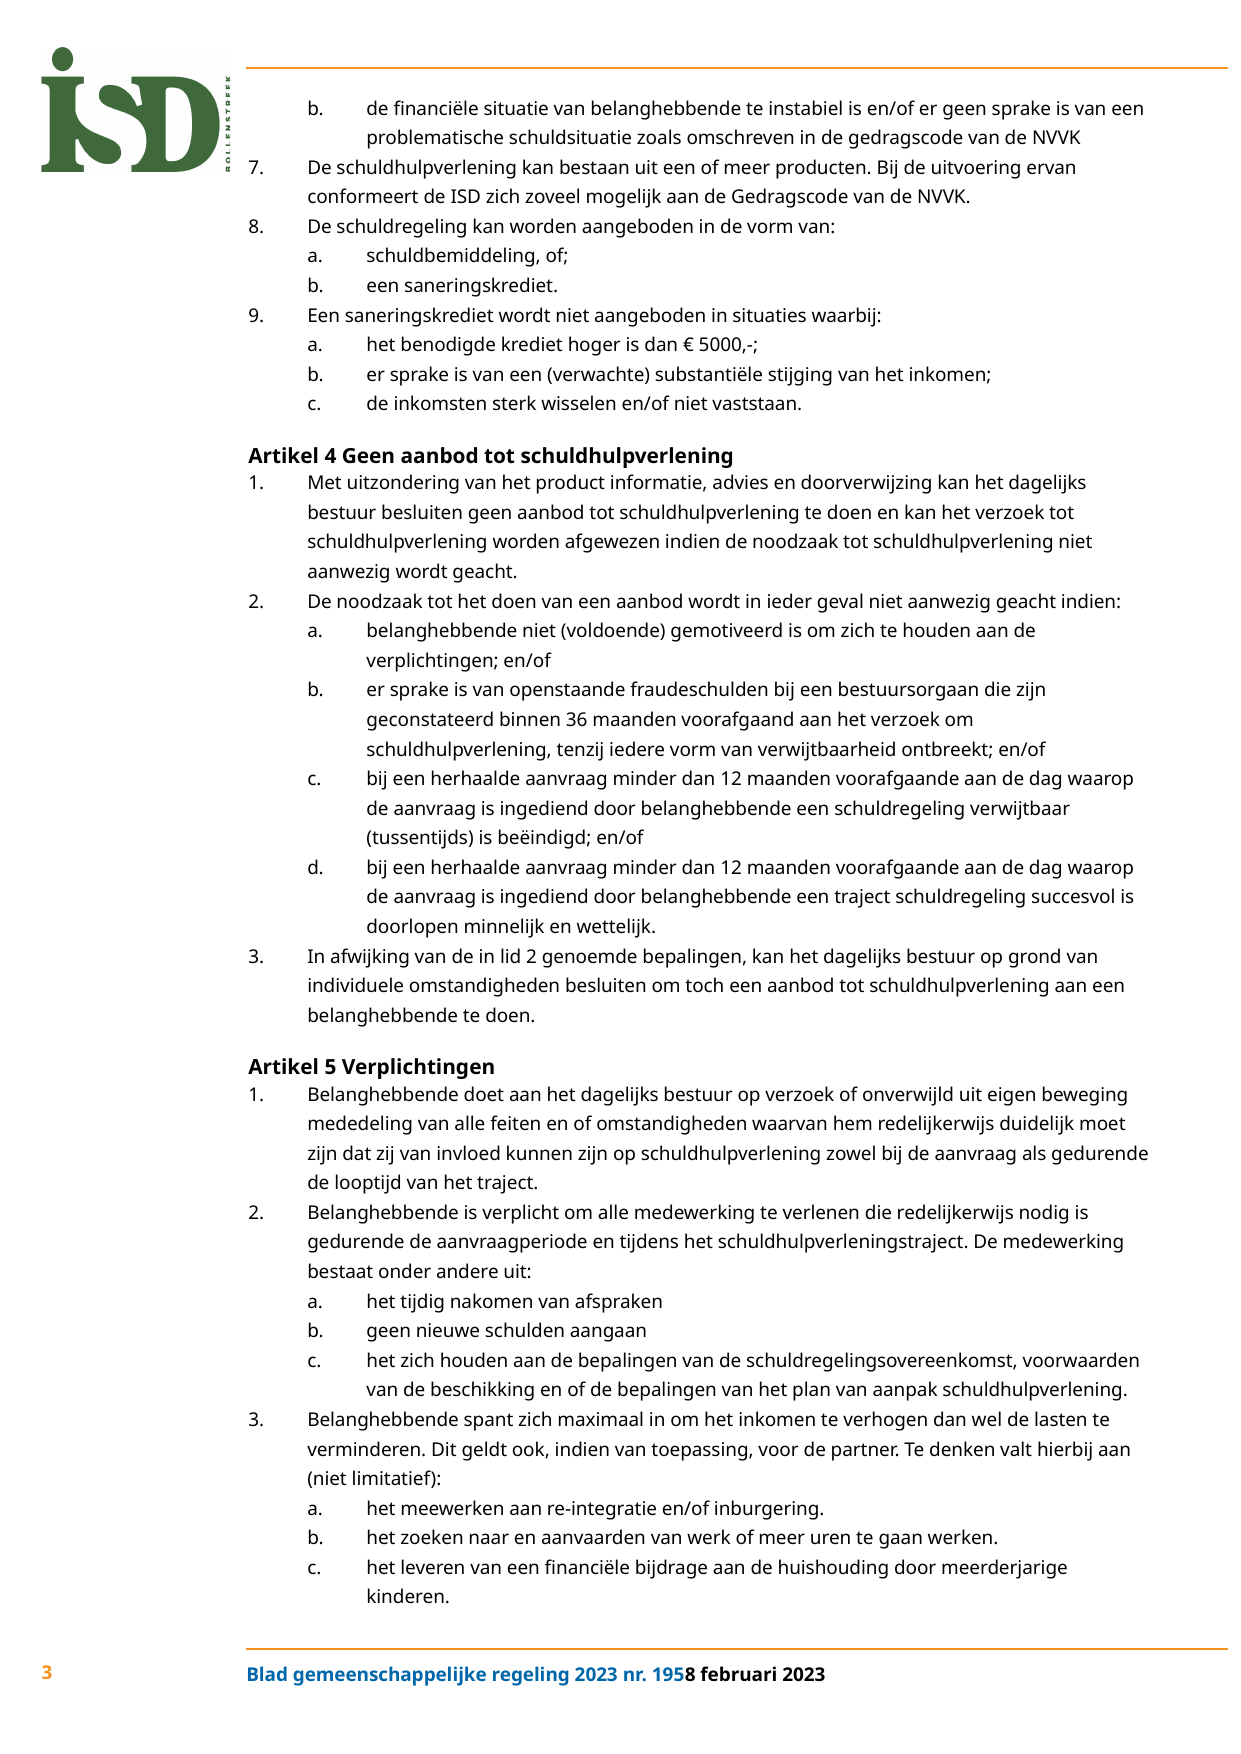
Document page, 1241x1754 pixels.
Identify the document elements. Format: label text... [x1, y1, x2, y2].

list bij een herhaalde aanvraag minder dan 12 maanden voorafgaande aan de dag waarop de aanvraag is ingediend door belanghebbende een schuldregeling verwijtbaar (tussentijds) is beëindigd; en/of [307, 765, 1152, 850]
list de financiële situatie van belanghebbende te instabiel is en/of er geen sprake is van een problematische schuldsituatie zoals omschreven in de gedragscode van de NVVK [307, 95, 1152, 150]
list een saneringskrediet. [307, 272, 1152, 298]
list de inkomsten sterk wisselen en/of niet vaststaan. [307, 391, 1152, 416]
list De schuldhulpverlening kan bestaan uit een of meer producten. Bij de uitvoering ervan conformeert de ISD zich zoveel mogelijk aan de Gedragscode van de NVVK. [248, 154, 1152, 209]
list Belanghebbende doet aan het dagelijks bestuur op verzoek of onverwijld uit eigen beweging mededeling van alle feiten en of omstandigheden waarvan hem redelijkerwijs duidelijk moet zijn dat zij van invloed kunnen zijn op schuldhulpverlening zowel bij de aanvraag als gedurende de looptijd van het traject. [248, 1081, 1152, 1195]
list In afwijking van de in lid 2 genoemde bepalingen, kan het dagelijks bestuur op grond van individuele omstandigheden besluiten om toch een aanbod tot schuldhulpverlening aan een belanghebbende te doen. [248, 943, 1152, 1028]
list het zoeken naar en aanvaarden van werk of meer uren te gaan werken. [307, 1524, 1152, 1550]
list Belanghebbende spant zich maximaal in om het inkomen te verhogen dan wel de lasten te verminderen. Dit geldt ook, indien van toepassing, voor de partner. Te denken valt hierbij aan (niet limitatief): [248, 1406, 1152, 1491]
list Met uitzondering van het product informatie, advies en doorverwijzing kan het dagelijks bestuur besluiten geen aanbod tot schuldhulpverlening te doen en kan het verzoek tot schuldhulpverlening worden afgewezen indien de noodzaak tot schuldhulpverlening niet aanwezig wordt geacht. [248, 469, 1152, 584]
list geen nieuwe schulden aangaan [307, 1317, 1152, 1343]
list het meewerken aan re-integratie en/of inburgering. [307, 1495, 1152, 1521]
list Belanghebbende is verplicht om alle medewerking te verlenen die redelijkerwijs nodig is gedurende de aanvraagperiode en tijdens het schuldhulpverleningstraject. De medewerking bestaat onder andere uit: [248, 1199, 1152, 1284]
list er sprake is van openstaande fraudeschulden bij een bestuursorgaan die zijn geconstateerd binnen 36 maanden voorafgaand aan het verzoek om schuldhulpverlening, tenzij iedere vorm van verwijtbaarheid ontbreekt; en/of [307, 677, 1152, 761]
list schuldbemiddeling, of; [307, 243, 1152, 268]
text Artikel 4 Geen aanbod tot schuldhulpverlening [248, 441, 1152, 469]
list het tijdig nakomen van afspraken [307, 1288, 1152, 1314]
list belanghebbende niet (voldoende) gemotiveerd is om zich te houden aan de verplichtingen; en/of [307, 617, 1152, 673]
list het zich houden aan de bepalingen van de schuldregelingsovereenkomst, voorwaarden van de beschikking en of de bepalingen van het plan van aanpak schuldhulpverlening. [307, 1347, 1152, 1402]
list het benodigde krediet hoger is dan € 5000,-; [307, 331, 1152, 357]
list De schuldregeling kan worden aangeboden in de vorm van: [248, 213, 1152, 239]
list er sprake is van een (verwachte) substantiële stijging van het inkomen; [307, 361, 1152, 387]
list Een saneringskrediet wordt niet aangeboden in situaties waarbij: [248, 302, 1152, 328]
list bij een herhaalde aanvraag minder dan 12 maanden voorafgaande aan de dag waarop de aanvraag is ingediend door belanghebbende een traject schuldregeling succesvol is doorlopen minnelijk en wettelijk. [307, 854, 1152, 939]
text Artikel 5 Verplichtingen [248, 1052, 1152, 1081]
list De noodzaak tot het doen van een aanbod wordt in ieder geval niet aanwezig geacht indien: [248, 588, 1152, 613]
picture [41, 47, 231, 172]
list het leveren van een financiële bijdrage aan de huishouding door meerderjarige kinderen. [307, 1554, 1152, 1609]
